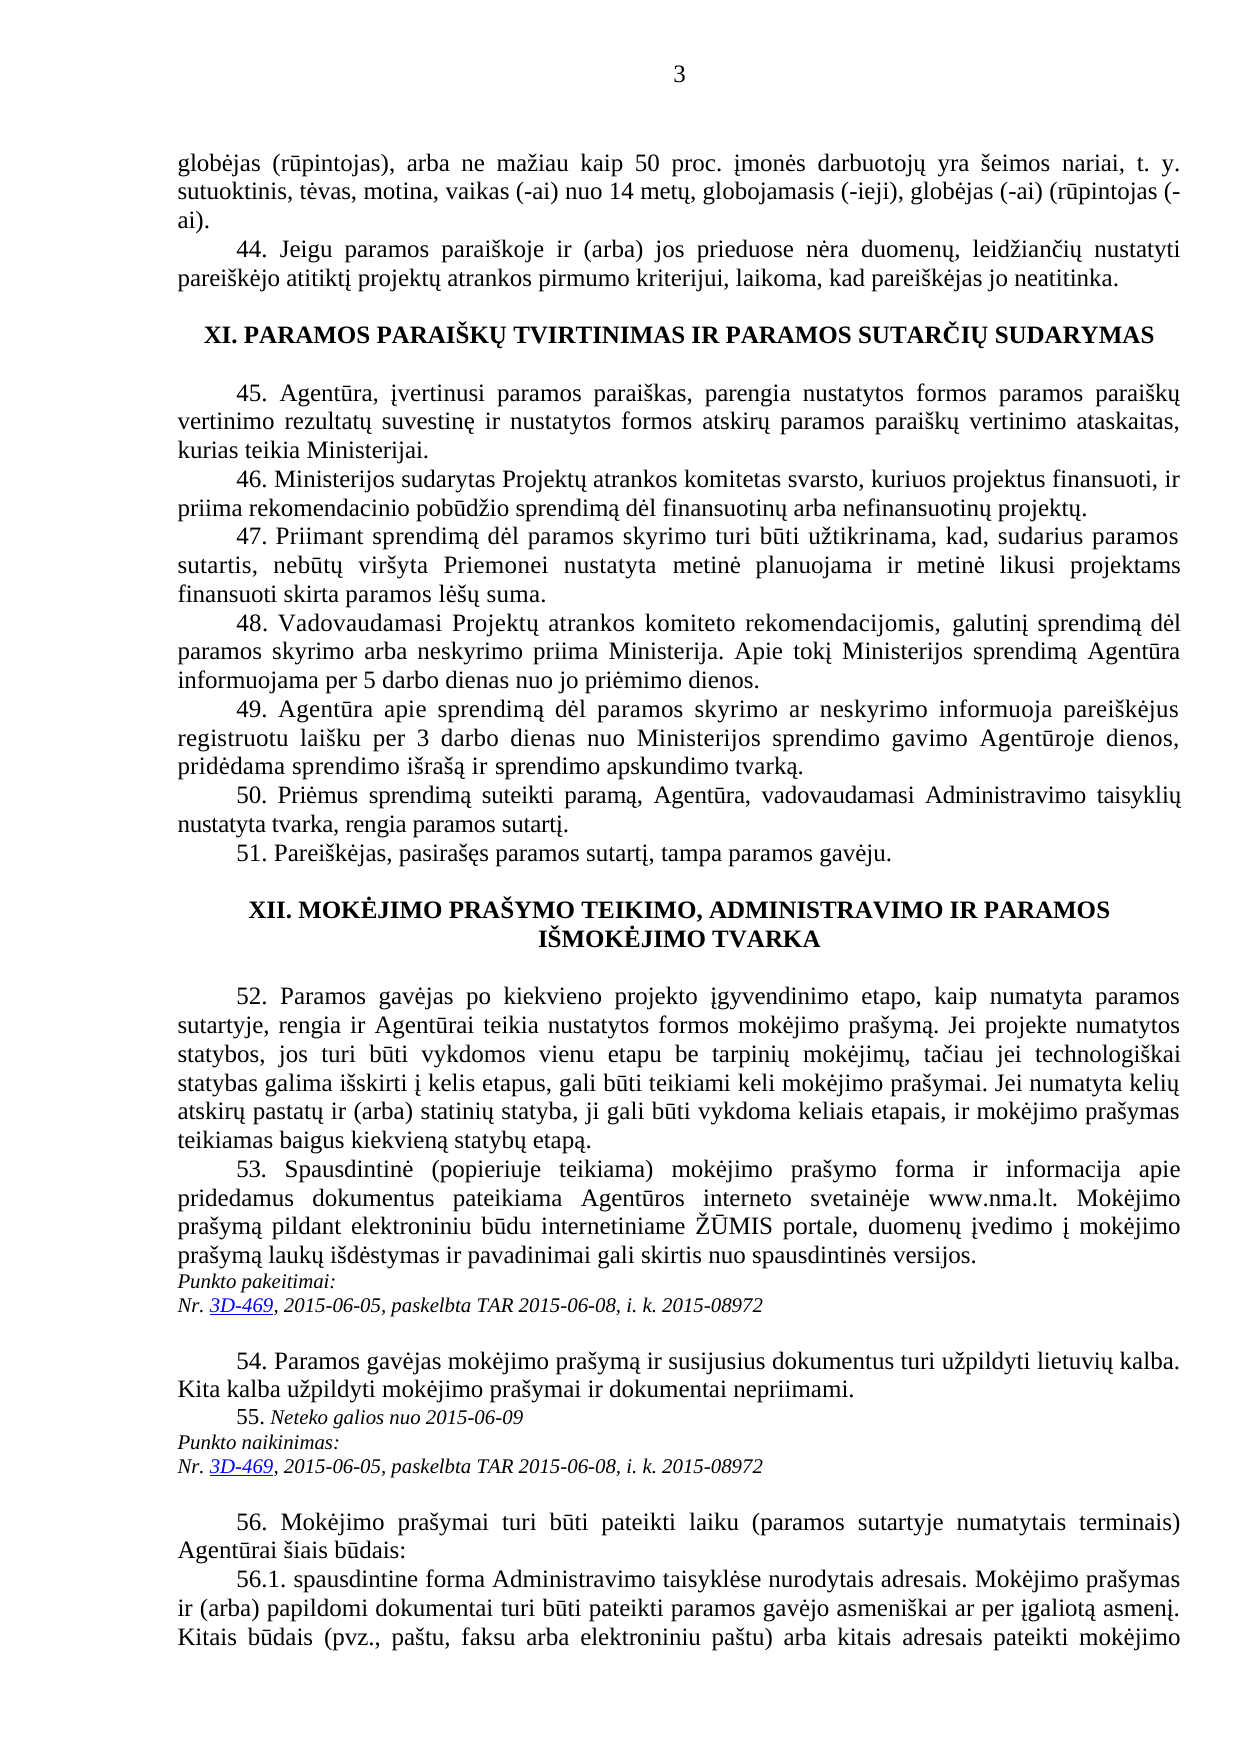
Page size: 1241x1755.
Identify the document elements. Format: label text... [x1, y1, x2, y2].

text 44. Jeigu paramos paraiškoje ir (arba) jos prieduose nėra duomenų, leidžiančių nustatyti pareiškėjo atitiktį projektų atrankos pirmumo kriterijui, laikoma, kad pareiškėjas jo neatitinka. [177, 234, 1181, 291]
text 50. Priėmus sprendimą suteikti paramą, Agentūra, vadovaudamasi Administravimo taisyklių nustatyta tvarka, rengia paramos sutartį. [177, 780, 1181, 838]
text Punkto pakeitimai: [177, 1269, 1181, 1293]
text 51. Pareiškėjas, pasirašęs paramos sutartį, tampa paramos gavėju. [177, 838, 1181, 866]
text 47. Priimant sprendimą dėl paramos skyrimo turi būti užtikrinama, kad, sudarius paramos sutartis, nebūtų viršyta Priemonei nustatyta metinė planuojama ir metinė likusi projektams finansuoti skirta paramos lėšų suma. [177, 521, 1181, 608]
text 53. Spausdintinė (popieriuje teikiama) mokėjimo prašymo forma ir informacija apie pridedamus dokumentus pateikiama Agentūros interneto svetainėje www.nma.lt. Mokėjimo prašymą pildant elektroniniu būdu internetiniame ŽŪMIS portale, duomenų įvedimo į mokėjimo prašymą laukų išdėstymas ir pavadinimai gali skirtis nuo spausdintinės versijos. [177, 1154, 1181, 1269]
text 54. Paramos gavėjas mokėjimo prašymą ir susijusius dokumentus turi užpildyti lietuvių kalba. Kita kalba užpildyti mokėjimo prašymai ir dokumentai nepriimami. [177, 1346, 1181, 1403]
text Punkto naikinimas: [177, 1430, 1181, 1454]
text 56. Mokėjimo prašymai turi būti pateikti laiku (paramos sutartyje numatytais terminais) Agentūrai šiais būdais: [177, 1507, 1181, 1564]
text XII. MOKĖJIMO PRAŠYMO TEIKIMO, ADMINISTRAVIMO IR PARAMOS IŠMOKĖJIMO TVARKA [177, 895, 1181, 953]
text globėjas (rūpintojas), arba ne mažiau kaip 50 proc. įmonės darbuotojų yra šeimos nariai, t. y. sutuoktinis, tėvas, motina, vaikas (-ai) nuo 14 metų, globojamasis (-ieji), globėjas (-ai) (rūpintojas (-ai). [177, 148, 1181, 234]
text 55. Neteko galios nuo 2015-06-09 [177, 1403, 1181, 1430]
text Nr. 3D-469, 2015-06-05, paskelbta TAR 2015-06-08, i. k. 2015-08972 [177, 1293, 1181, 1317]
text 45. Agentūra, įvertinusi paramos paraiškas, parengia nustatytos formos paramos paraiškų vertinimo rezultatų suvestinę ir nustatytos formos atskirų paramos paraiškų vertinimo ataskaitas, kurias teikia Ministerijai. [177, 378, 1181, 464]
text 49. Agentūra apie sprendimą dėl paramos skyrimo ar neskyrimo informuoja pareiškėjus registruotu laišku per 3 darbo dienas nuo Ministerijos sprendimo gavimo Agentūroje dienos, pridėdama sprendimo išrašą ir sprendimo apskundimo tvarką. [177, 694, 1181, 780]
text 48. Vadovaudamasi Projektų atrankos komiteto rekomendacijomis, galutinį sprendimą dėl paramos skyrimo arba neskyrimo priima Ministerija. Apie tokį Ministerijos sprendimą Agentūra informuojama per 5 darbo dienas nuo jo priėmimo dienos. [177, 608, 1181, 694]
text 46. Ministerijos sudarytas Projektų atrankos komitetas svarsto, kuriuos projektus finansuoti, ir priima rekomendacinio pobūdžio sprendimą dėl finansuotinų arba nefinansuotinų projektų. [177, 464, 1181, 521]
text XI. PARAMOS PARAIŠKŲ TVIRTINIMAS IR PARAMOS SUTARČIŲ SUDARYMAS [177, 320, 1181, 349]
text 52. Paramos gavėjas po kiekvieno projekto įgyvendinimo etapo, kaip numatyta paramos sutartyje, rengia ir Agentūrai teikia nustatytos formos mokėjimo prašymą. Jei projekte numatytos statybos, jos turi būti vykdomos vienu etapu be tarpinių mokėjimų, tačiau jei technologiškai statybas galima išskirti į kelis etapus, gali būti teikiami keli mokėjimo prašymai. Jei numatyta kelių atskirų pastatų ir (arba) statinių statyba, ji gali būti vykdoma keliais etapais, ir mokėjimo prašymas teikiamas baigus kiekvieną statybų etapą. [177, 981, 1181, 1154]
text Nr. 3D-469, 2015-06-05, paskelbta TAR 2015-06-08, i. k. 2015-08972 [177, 1454, 1181, 1478]
text 56.1. spausdintine forma Administravimo taisyklėse nurodytais adresais. Mokėjimo prašymas ir (arba) papildomi dokumentai turi būti pateikti paramos gavėjo asmeniškai ar per įgaliotą asmenį. Kitais būdais (pvz., paštu, faksu arba elektroniniu paštu) arba kitais adresais pateikti mokėjimo [177, 1564, 1181, 1650]
